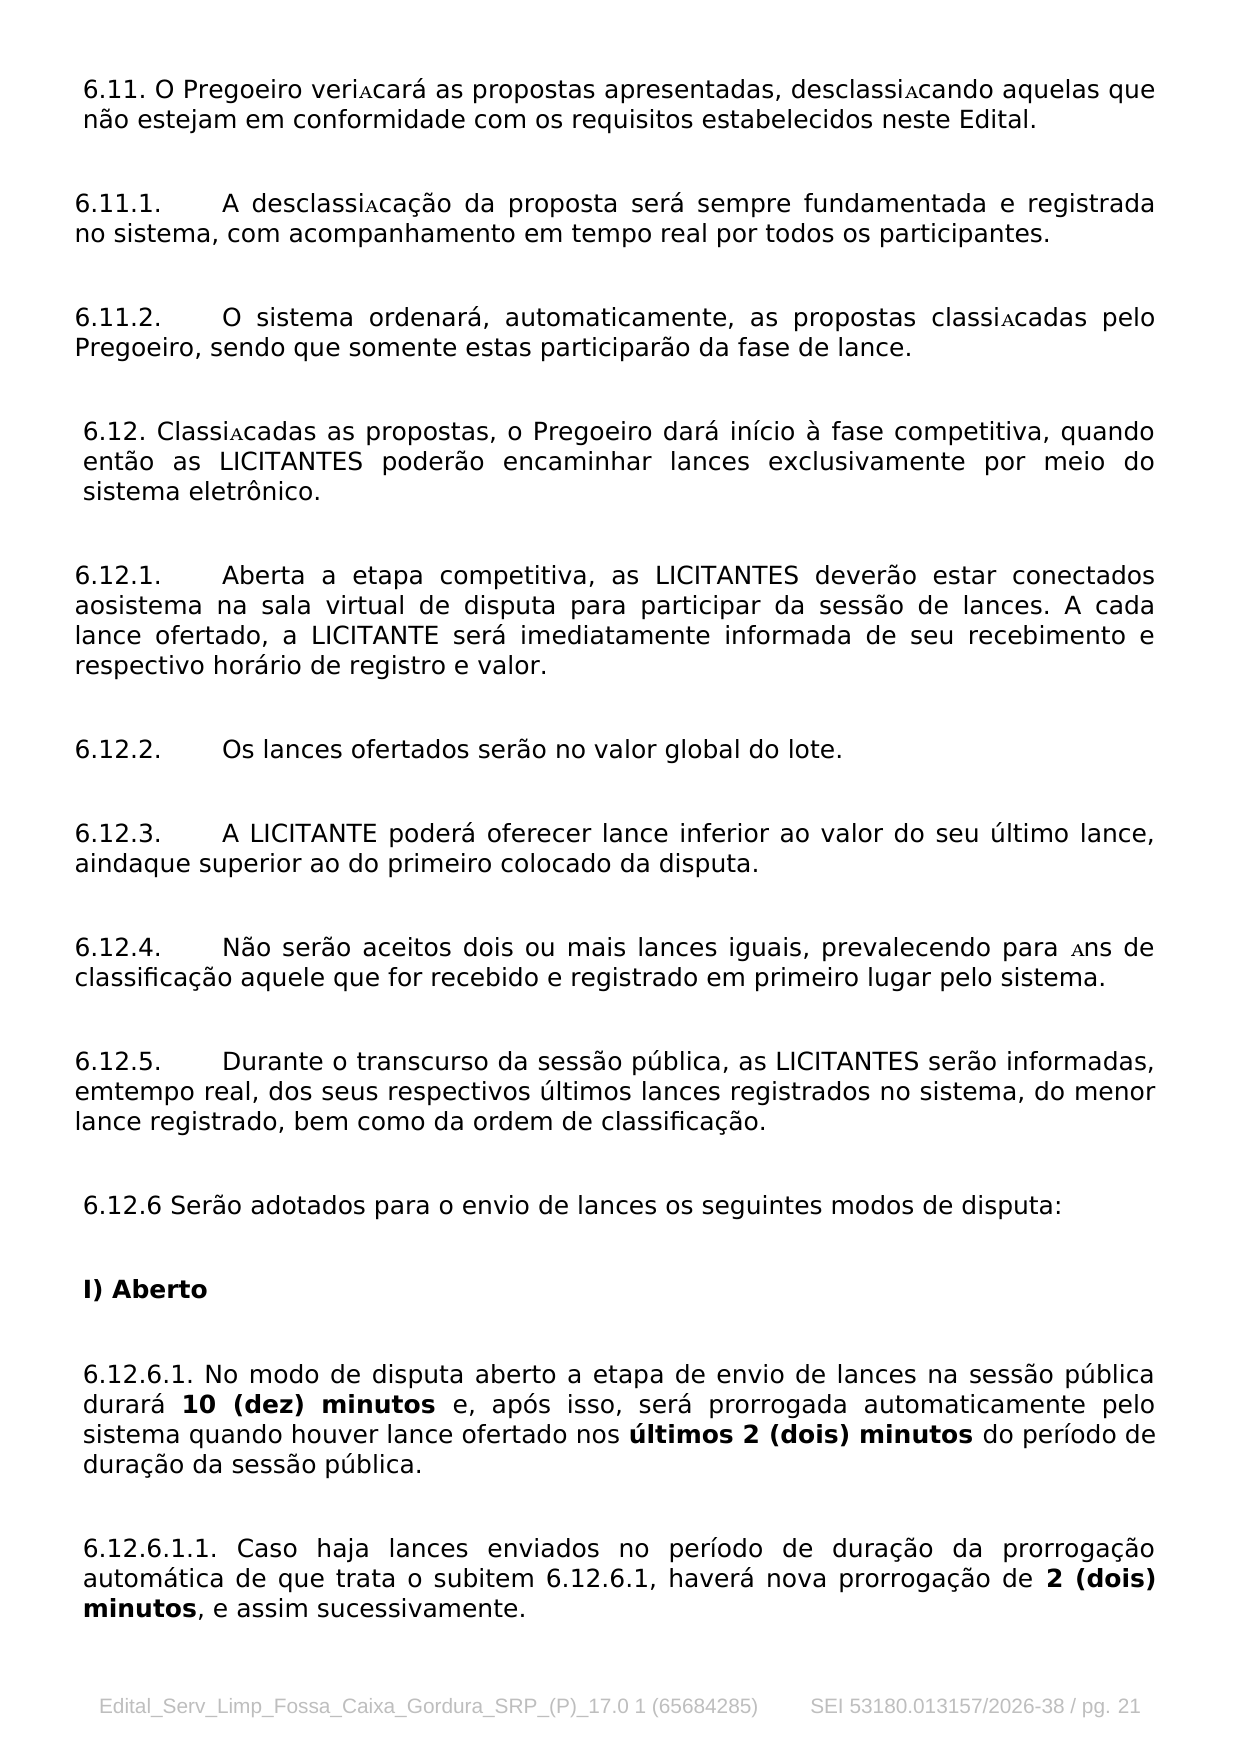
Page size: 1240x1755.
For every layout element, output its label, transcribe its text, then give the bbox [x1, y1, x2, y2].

list A desclassicação da proposta será sempre fundamentada e registrada no sistema, com acompanhamento em tempo real por todos os participantes. [74, 189, 1156, 248]
list Não serão aceitos dois ou mais lances iguais, prevalecendo para ns de classificação aquele que for recebido e registrado em primeiro lugar pelo sistema. [74, 933, 1156, 993]
text 6.12.6.1.1. Caso haja lances enviados no período de duração da prorrogação automática de que trata o subitem 6.12.6.1, haverá nova prorrogação de 2 (dois) minutos, e assim sucessivamente. [83, 1534, 1156, 1623]
list Os lances ofertados serão no valor global do lote. [74, 735, 1156, 764]
text 6.12.6.1. No modo de disputa aberto a etapa de envio de lances na sessão pública durará 10 (dez) minutos e, após isso, será prorrogada automaticamente pelo sistema quando houver lance ofertado nos últimos 2 (dois) minutos do período de duração da sessão pública. [83, 1360, 1156, 1479]
list A LICITANTE poderá oferecer lance inferior ao valor do seu último lance, aindaque superior ao do primeiro colocado da disputa. [74, 819, 1156, 878]
list Aberta a etapa competitiva, as LICITANTES deverão estar conectados aosistema na sala virtual de disputa para participar da sessão de lances. A cada lance ofertado, a LICITANTE será imediatamente informada de seu recebimento e respectivo horário de registro e valor. [74, 561, 1156, 680]
list Durante o transcurso da sessão pública, as LICITANTES serão informadas, emtempo real, dos seus respectivos últimos lances registrados no sistema, do menor lance registrado, bem como da ordem de classificação. [74, 1047, 1156, 1137]
text I) Aberto [83, 1276, 1165, 1305]
text 6.11. O Pregoeiro vericará as propostas apresentadas, desclassicando aquelas que não estejam em conformidade com os requisitos estabelecidos neste Edital. [83, 75, 1156, 134]
list O sistema ordenará, automaticamente, as propostas classicadas pelo Pregoeiro, sendo que somente estas participarão da fase de lance. [74, 303, 1156, 362]
text 6.12. Classicadas as propostas, o Pregoeiro dará início à fase competitiva, quando então as LICITANTES poderão encaminhar lances exclusivamente por meio do sistema eletrônico. [83, 417, 1156, 506]
text 6.12.6 Serão adotados para o envio de lances os seguintes modos de disputa: [83, 1192, 1156, 1221]
